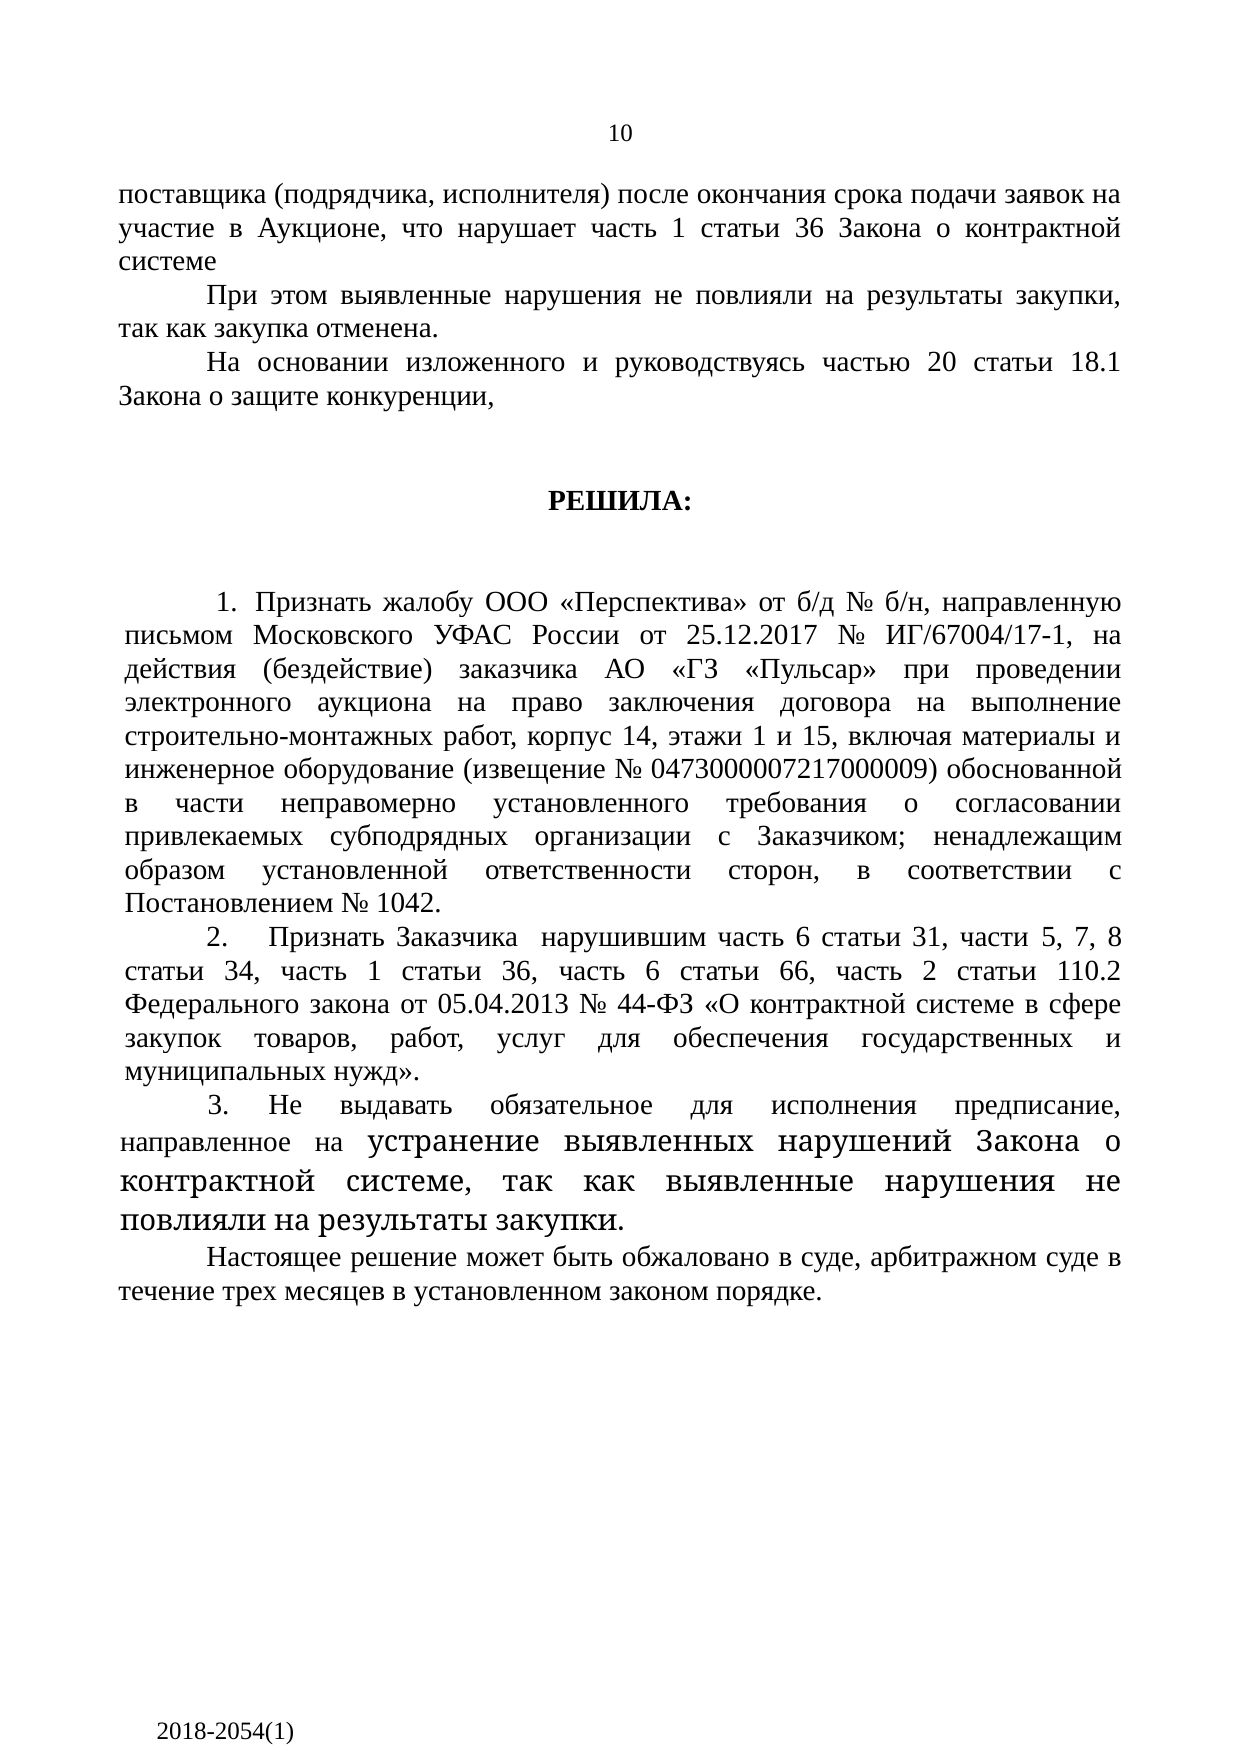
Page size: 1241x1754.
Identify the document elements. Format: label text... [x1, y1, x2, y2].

list Признать Заказчика нарушившим часть 6 статьи 31, части 5, 7, 8 статьи 34, часть 1 статьи 36, часть 6 статьи 66, часть 2 статьи 110.2 Федерального закона от 05.04.2013 № 44-ФЗ «О контрактной системе в сфере закупок товаров, работ, услуг для обеспечения государственных и муниципальных нужд». [124, 919, 1122, 1087]
text поставщика (подрядчика, исполнителя) после окончания срока подачи заявок на участие в Аукционе, что нарушает часть 1 статьи 36 Закона о контрактной системе [118, 176, 1122, 277]
list Не выдавать обязательное для исполнения предписание, направленное на устранение выявленных нарушений Закона о контрактной системе, так как выявленные нарушения не повлияли на результаты закупки. [120, 1087, 1122, 1239]
text При этом выявленные нарушения не повлияли на результаты закупки, так как закупка отменена. [118, 277, 1122, 344]
text РЕШИЛА: [118, 483, 1122, 517]
text На основании изложенного и руководствуясь частью 20 статьи 18.1 Закона о защите конкуренции, [118, 344, 1122, 411]
list Признать жалобу ООО «Перспектива» от б/д № б/н, направленную письмом Московского УФАС России от 25.12.2017 № ИГ/67004/17-1, на действия (бездействие) заказчика АО «ГЗ «Пульсар» при проведении электронного аукциона на право заключения договора на выполнение строительно-монтажных работ, корпус 14, этажи 1 и 15, включая материалы и инженерное оборудование (извещение № 0473000007217000009) обоснованной в части неправомерно установленного требования о согласовании привлекаемых субподрядных организации с Заказчиком; ненадлежащим образом установленной ответственности сторон, в соответствии с Постановлением № 1042. [124, 584, 1122, 919]
text Настоящее решение может быть обжаловано в суде, арбитражном суде в течение трех месяцев в установленном законом порядке. [118, 1239, 1122, 1306]
